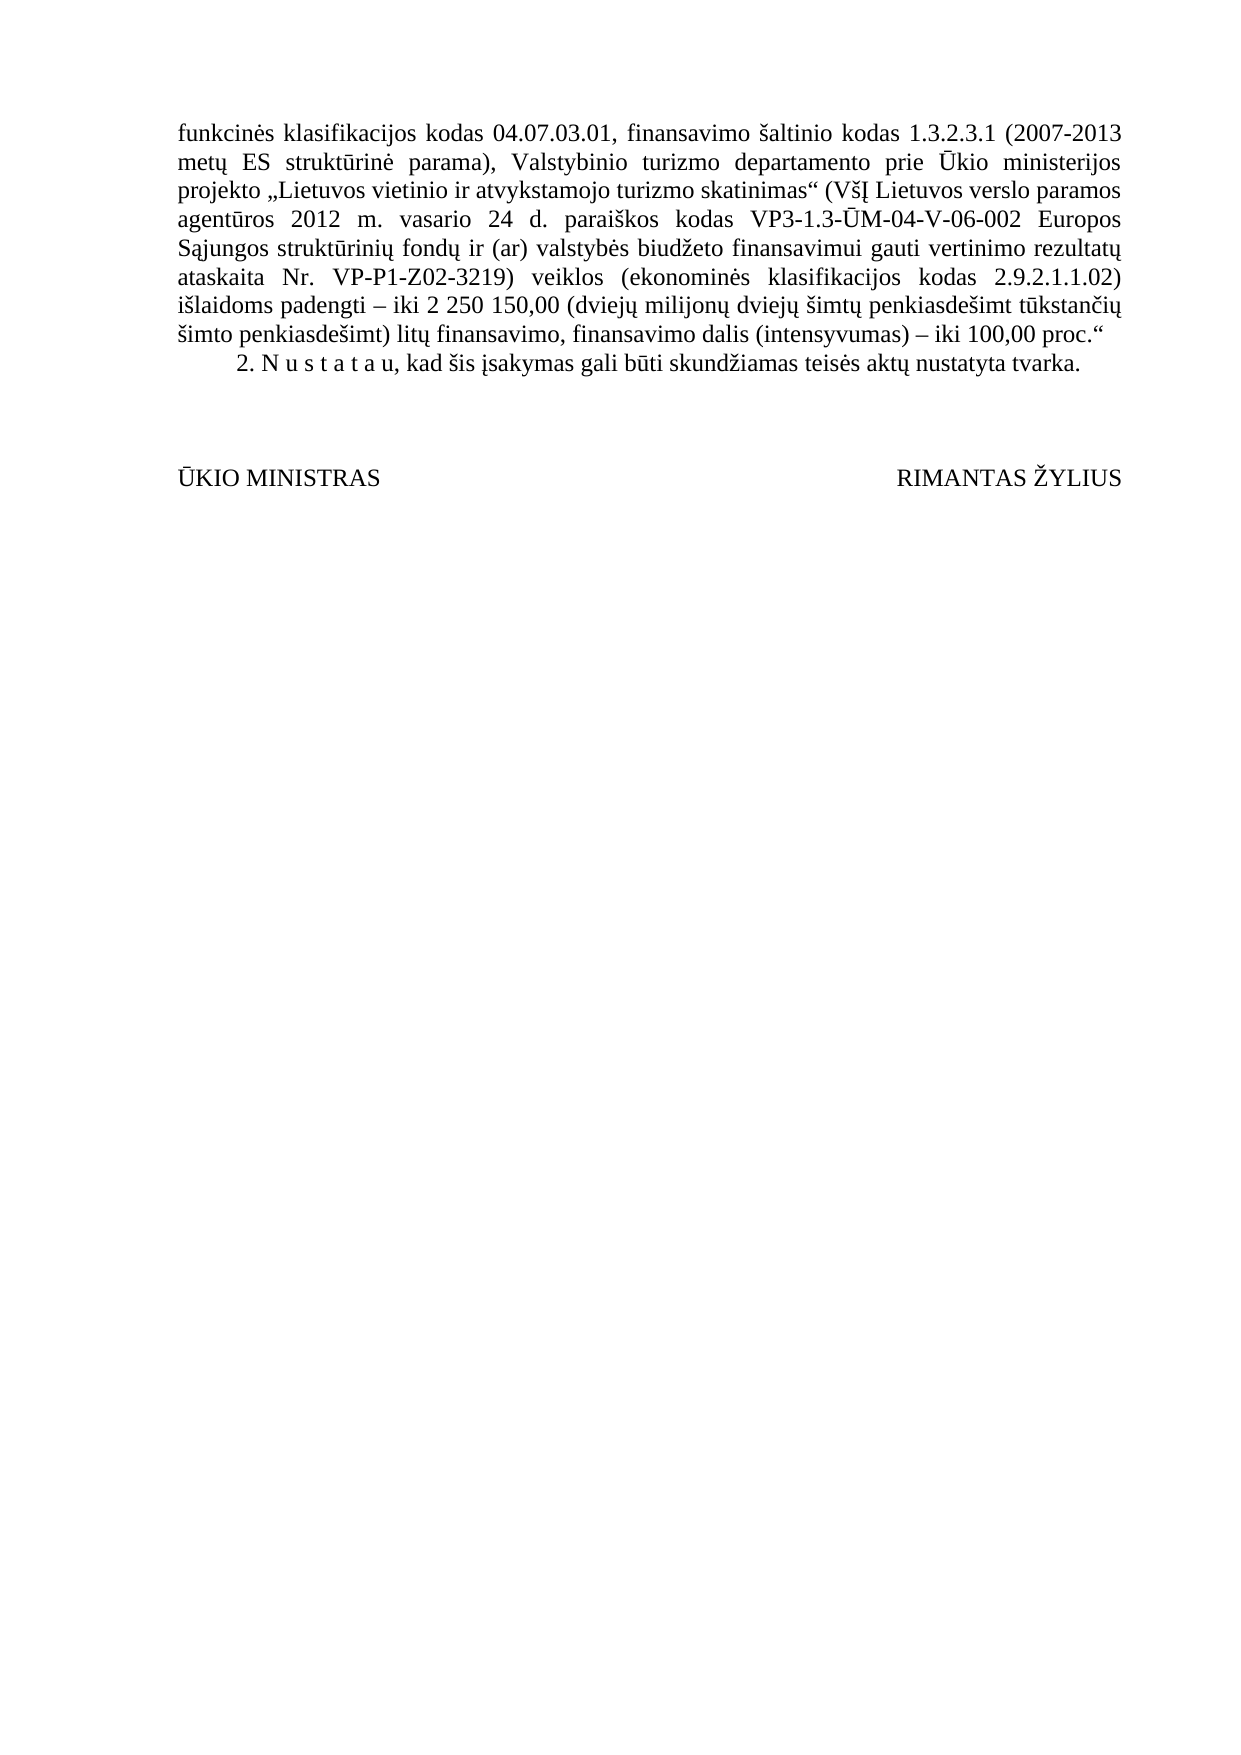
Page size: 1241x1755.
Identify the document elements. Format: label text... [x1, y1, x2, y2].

text 2. N u s t a t a u, kad šis įsakymas gali būti skundžiamas teisės aktų nustatyta tvarka. [177, 348, 1122, 377]
text funkcinės klasifikacijos kodas 04.07.03.01, finansavimo šaltinio kodas 1.3.2.3.1 (2007-2013 metų ES struktūrinė parama), Valstybinio turizmo departamento prie Ūkio ministerijos projekto „Lietuvos vietinio ir atvykstamojo turizmo skatinimas“ (VšĮ Lietuvos verslo paramos agentūros 2012 m. vasario 24 d. paraiškos kodas VP3-1.3-ŪM-04-V-06-002 Europos Sąjungos struktūrinių fondų ir (ar) valstybės biudžeto finansavimui gauti vertinimo rezultatų ataskaita Nr. VP-P1-Z02-3219) veiklos (ekonominės klasifikacijos kodas 2.9.2.1.1.02) išlaidoms padengti – iki 2 250 150,00 (dviejų milijonų dviejų šimtų penkiasdešimt tūkstančių šimto penkiasdešimt) litų finansavimo, finansavimo dalis (intensyvumas) – iki 100,00 proc.“ [177, 118, 1122, 348]
text ŪKIO MINISTRAS RIMANTAS ŽYLIUS [177, 463, 1122, 492]
